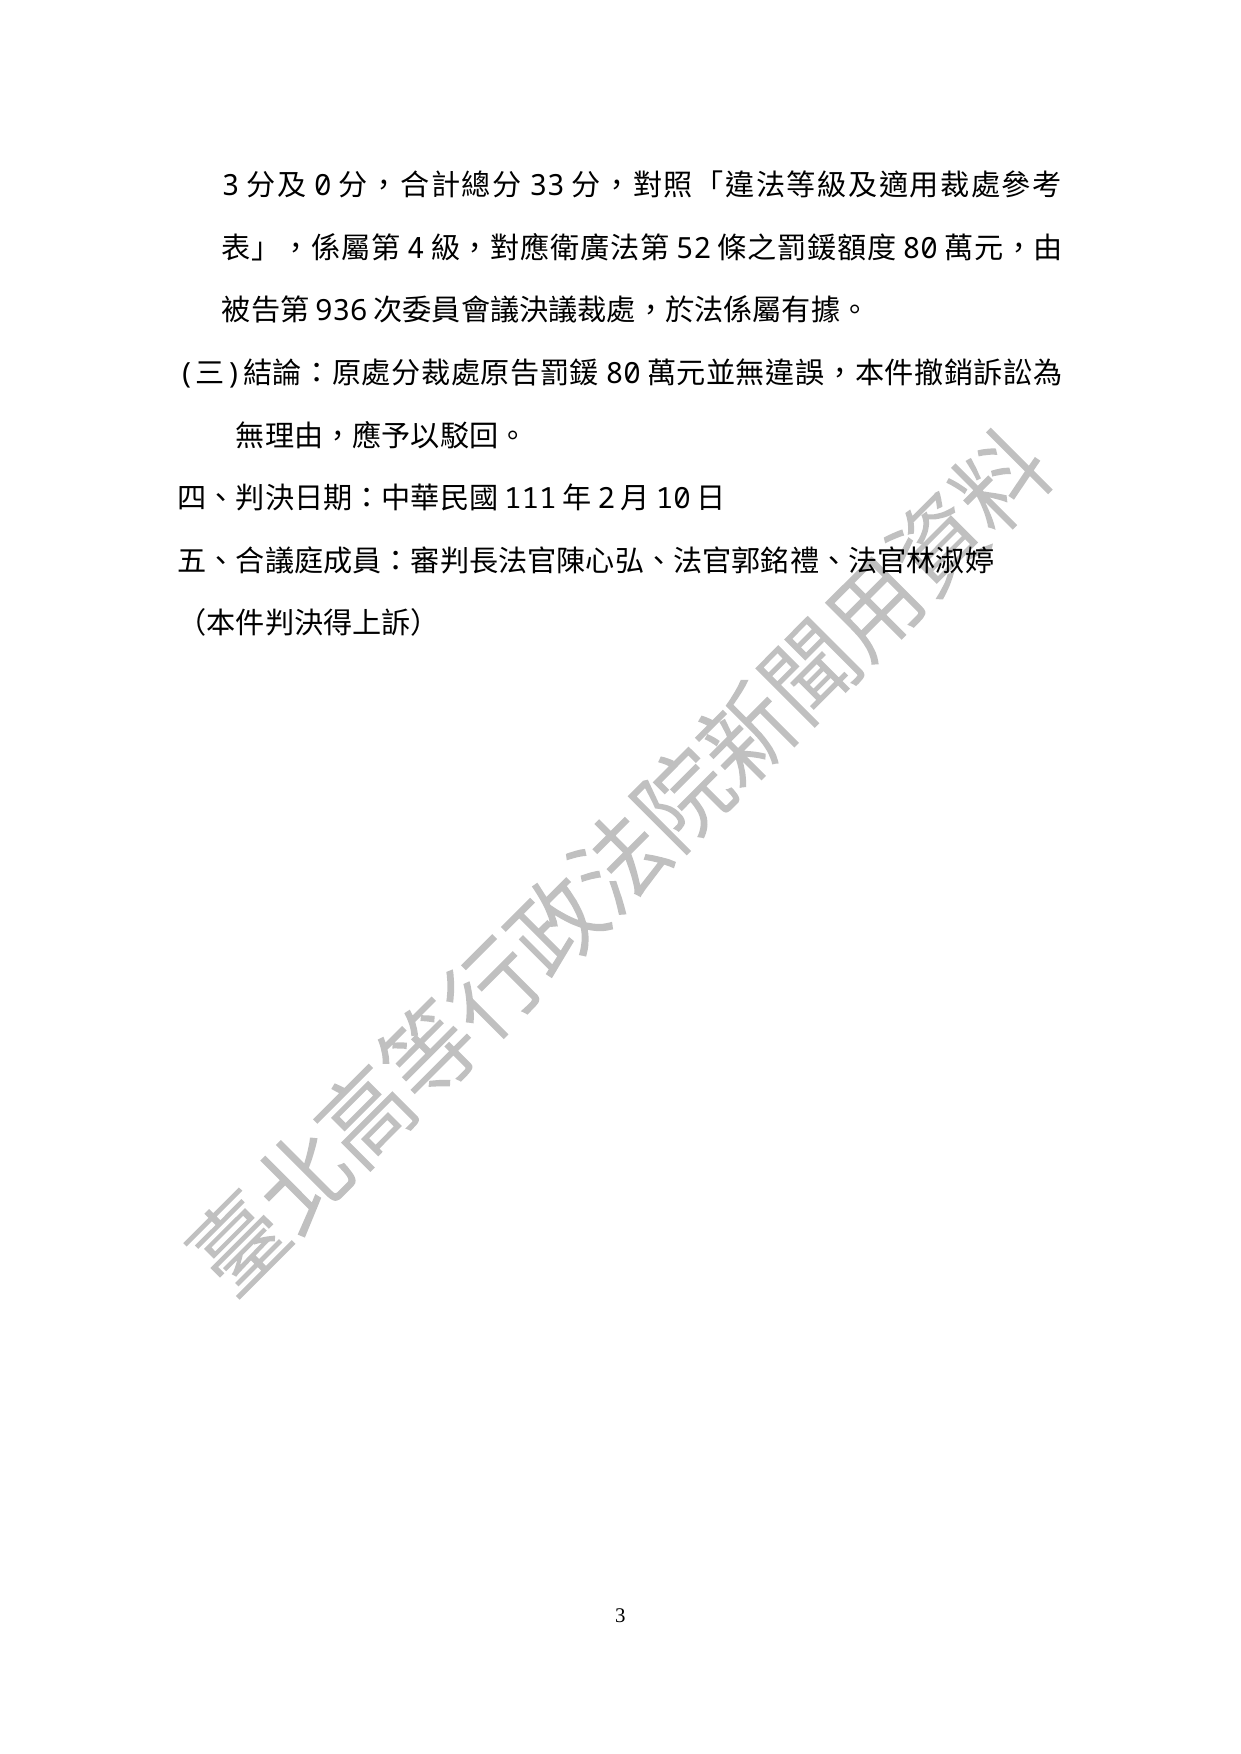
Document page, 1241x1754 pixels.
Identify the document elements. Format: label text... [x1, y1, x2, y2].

text 五、合議庭成員：審判長法官陳心弘、法官郭銘禮、法官林淑婷 [885, 554, 930, 579]
text 五、合議庭成員：審判長法官陳心弘、法官郭銘禮、法官林淑婷 [930, 533, 961, 564]
text （本件判決得上訴） [177, 579, 861, 642]
text 五、合議庭成員：審判長法官陳心弘、法官郭銘禮、法官林淑婷 [953, 517, 1063, 579]
text [867, 579, 1063, 642]
text (三)結論：原處分裁處原告罰鍰80萬元並無違誤，本件撤銷訴訟為無理由，應予以駁回。 [177, 329, 1063, 454]
text 五、合議庭成員：審判長法官陳心弘、法官郭銘禮、法官林淑婷 [928, 525, 953, 553]
text 五、合議庭成員：審判長法官陳心弘、法官郭銘禮、法官林淑婷 [177, 517, 923, 579]
text 四、判決日期：中華民國111年2月10日 [177, 454, 1063, 517]
text [851, 605, 875, 629]
text (二)系爭新聞畫面經本院勘驗後，足認確有反覆播放男子對少年施暴抽打腳底板之畫面，且該連貫的施暴動作清晰可見，而原告對原處分事實欄一之記載並不爭執，則被告本於通訊傳播事業主管機關職責，就系爭新聞內容是否妨害善良風俗，享有判斷餘地，其參酌109年第5次廣播電視節目廣告諮詢會議所提供之專業意見及處理方式的建議（擬處內容：予以核處，違法情節為嚴重）後，認定原告製播系爭新聞違反衛廣法第27條第3項第3款規定，且認原告為衛星廣播電視事業，本有遵守衛星廣播電視法等相關規定之義務，按本件情節，原告係應注意並能注意而未注意，在主觀上至少具有過失，經核被告所為判斷並無恣意濫用及其他違法情事；又原告違反衛廣法第27條第3項第3款規定之違法等級列為「嚴重」等級，且2 年內曾因相同違法構成要件之行為而受被告裁罰1 次，被告依「國家通訊傳播委員會裁處違反廣播電視法及衛星廣播電視法案件裁量基準」規定，按違法情節、2年內裁處次數及並無其他加重或減輕之情事等考量項目，分別採計30分、3分及0分，合計總分33分，對照「違法等級及適用裁處參考表」，係屬第4級，對應衛廣法第52條之罰鍰額度80萬元，由被告第936次委員會議決議裁處，於法係屬有據。 [163, 142, 1063, 329]
text [856, 579, 879, 593]
